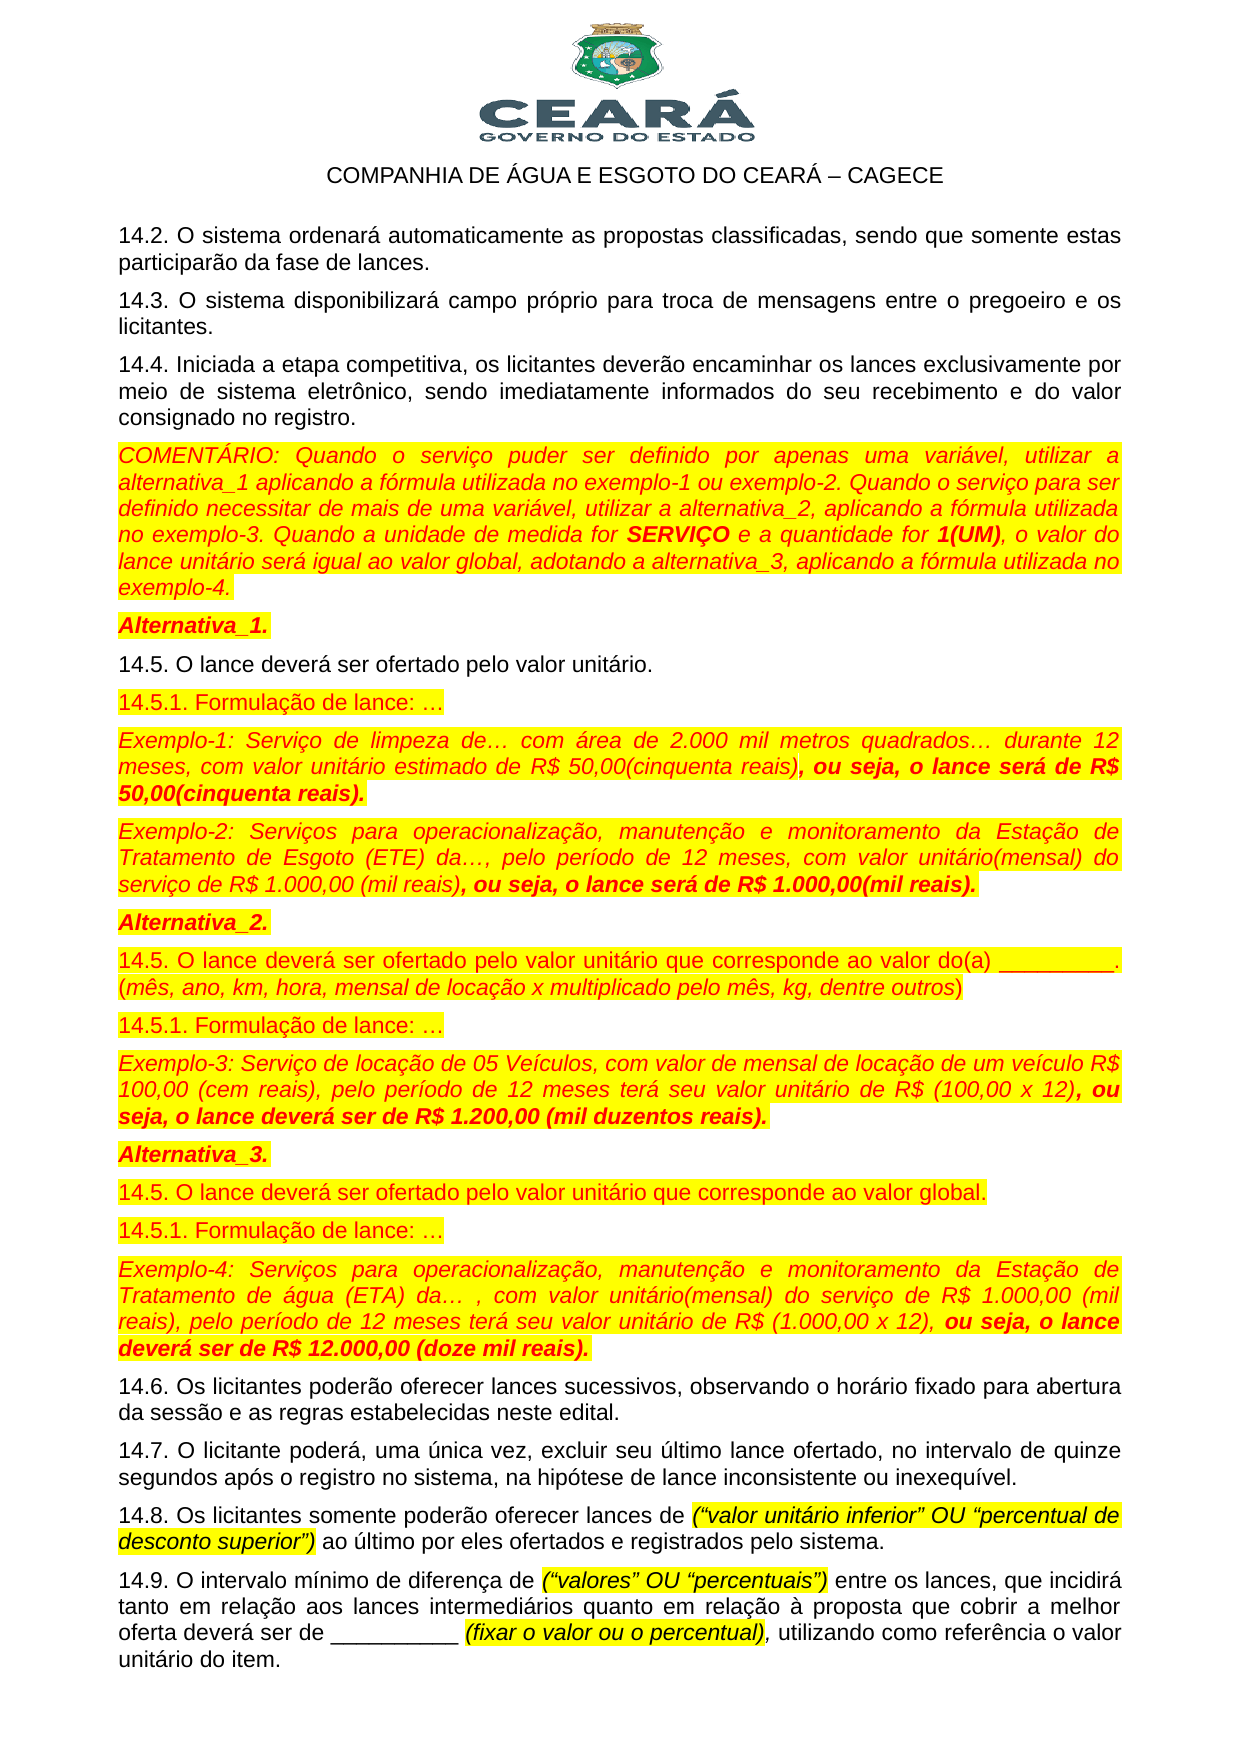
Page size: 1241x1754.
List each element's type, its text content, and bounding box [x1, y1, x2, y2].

text Exemplo-2: Serviços para operacionalização, manutenção e monitoramento da Estação de Tratamento de Esgoto (ETE) da…, pelo período de 12 meses, com valor unitário(mensal) do serviço de R$ 1.000,00 (mil reais), ou seja, o lance será de R$ 1.000,00(mil reais). [118, 818, 1122, 897]
text Alternativa_3. [118, 1141, 1122, 1167]
text 14.3. O sistema disponibilizará campo próprio para troca de mensagens entre o pregoeiro e os licitantes. [118, 287, 1122, 339]
text Exemplo-3: Serviço de locação de 05 Veículos, com valor de mensal de locação de um veículo R$ 100,00 (cem reais), pelo período de 12 meses terá seu valor unitário de R$ (100,00 x 12), ou seja, o lance deverá ser de R$ 1.200,00 (mil duzentos reais). [118, 1050, 1122, 1129]
text 14.5.1. Formulação de lance: … [118, 1012, 1122, 1038]
text 14.5.1. Formulação de lance: … [118, 689, 1122, 715]
text 14.7. O licitante poderá, uma única vez, excluir seu último lance ofertado, no intervalo de quinze segundos após o registro no sistema, na hipótese de lance inconsistente ou inexequível. [118, 1437, 1122, 1490]
text 14.8. Os licitantes somente poderão oferecer lances de (“valor unitário inferior” OU “percentual de desconto superior”) ao último por eles ofertados e registrados pelo sistema. [118, 1502, 1122, 1555]
text Alternativa_1. [118, 612, 1122, 639]
picture [453, 19, 782, 145]
text COMENTÁRIO: Quando o serviço puder ser definido por apenas uma variável, utilizar a alternativa_1 aplicando a fórmula utilizada no exemplo-1 ou exemplo-2. Quando o serviço para ser definido necessitar de mais de uma variável, utilizar a alternativa_2, aplicando a fórmula utilizada no exemplo-3. Quando a unidade de medida for SERVIÇO e a quantidade for 1(UM), o valor do lance unitário será igual ao valor global, adotando a alternativa_3, aplicando a fórmula utilizada no exemplo-4. [118, 442, 1122, 600]
text 14.5. O lance deverá ser ofertado pelo valor unitário que corresponde ao valor do(a) _________.(mês, ano, km, hora, mensal de locação x multiplicado pelo mês, kg, dentre outros) [118, 947, 1122, 1000]
text Exemplo-1: Serviço de limpeza de… com área de 2.000 mil metros quadrados… durante 12 meses, com valor unitário estimado de R$ 50,00(cinquenta reais), ou seja, o lance será de R$ 50,00(cinquenta reais). [118, 727, 1122, 806]
text Alternativa_2. [118, 909, 1122, 935]
text 14.5.1. Formulação de lance: … [118, 1217, 1122, 1244]
text 14.5. O lance deverá ser ofertado pelo valor unitário. [118, 651, 1122, 677]
text 14.5. O lance deverá ser ofertado pelo valor unitário que corresponde ao valor global. [118, 1179, 1122, 1205]
text 14.4. Iniciada a etapa competitiva, os licitantes deverão encaminhar os lances exclusivamente por meio de sistema eletrônico, sendo imediatamente informados do seu recebimento e do valor consignado no registro. [118, 351, 1122, 430]
text 14.9. O intervalo mínimo de diferença de (“valores” OU “percentuais”) entre os lances, que incidirá tanto em relação aos lances intermediários quanto em relação à proposta que cobrir a melhor oferta deverá ser de __________ (fixar o valor ou o percentual), utilizando como referência o valor unitário do item. [118, 1567, 1122, 1672]
text 14.2. O sistema ordenará automaticamente as propostas classificadas, sendo que somente estas participarão da fase de lances. [118, 222, 1122, 275]
text Exemplo-4: Serviços para operacionalização, manutenção e monitoramento da Estação de Tratamento de água (ETA) da… , com valor unitário(mensal) do serviço de R$ 1.000,00 (mil reais), pelo período de 12 meses terá seu valor unitário de R$ (1.000,00 x 12), ou seja, o lance deverá ser de R$ 12.000,00 (doze mil reais). [118, 1256, 1122, 1361]
text 14.6. Os licitantes poderão oferecer lances sucessivos, observando o horário fixado para abertura da sessão e as regras estabelecidas neste edital. [118, 1373, 1122, 1426]
